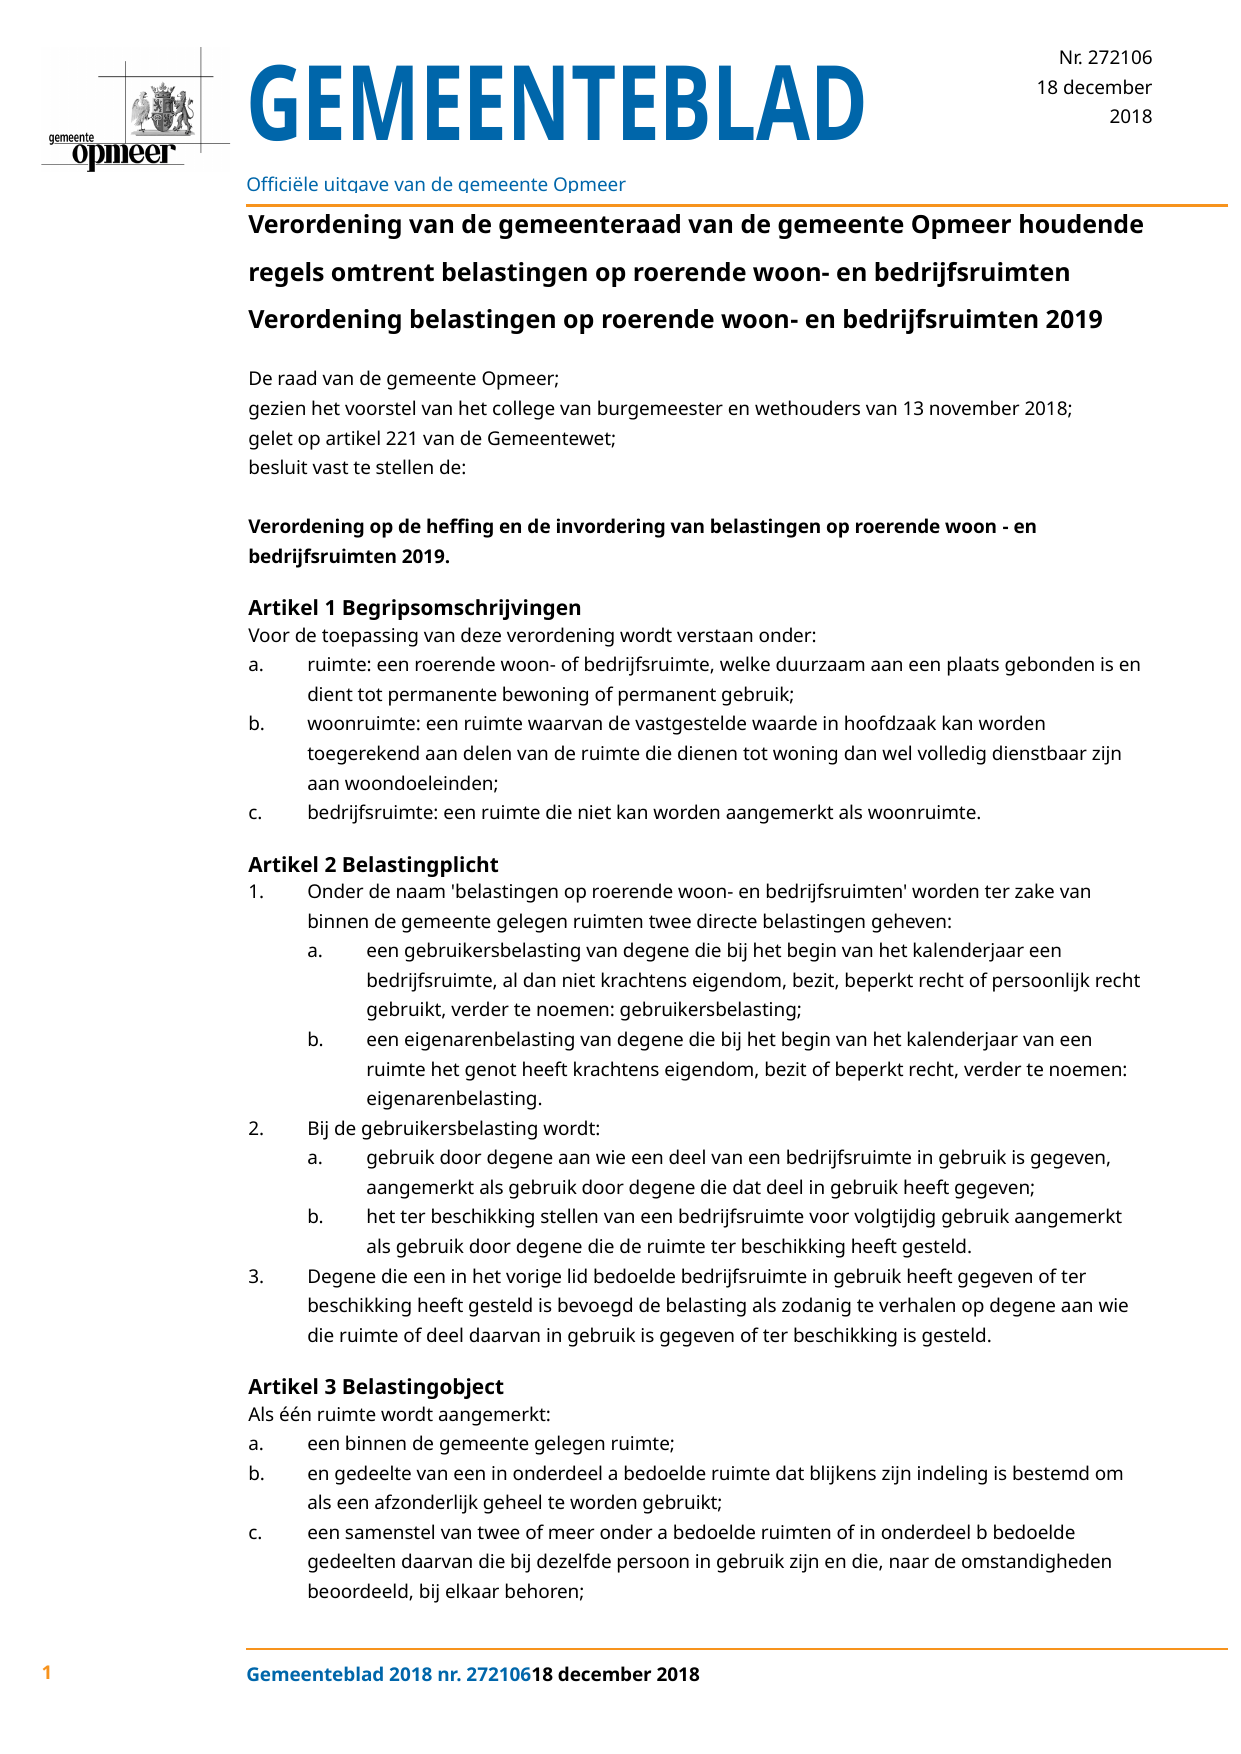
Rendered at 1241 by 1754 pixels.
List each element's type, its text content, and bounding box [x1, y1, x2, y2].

list Degene die een in het vorige lid bedoelde bedrijfsruimte in gebruik heeft gegeven of ter beschikking heeft gesteld is bevoegd de belasting als zodanig te verhalen op degene aan wie die ruimte of deel daarvan in gebruik is gegeven of ter beschikking is gesteld. [248, 1263, 1152, 1348]
text De raad van de gemeente Opmeer; [248, 366, 1152, 391]
text gelet op artikel 221 van de Gemeentewet; [248, 425, 1152, 450]
text Als één ruimte wordt aangemerkt: [248, 1401, 1152, 1427]
list bedrijfsruimte: een ruimte die niet kan worden aangemerkt als woonruimte. [248, 799, 1152, 825]
list en gedeelte van een in onderdeel a bedoelde ruimte dat blijkens zijn indeling is bestemd om als een afzonderlijk geheel te worden gebruikt; [248, 1460, 1152, 1515]
list Onder de naam 'belastingen op roerende woon- en bedrijfsruimten' worden ter zake van binnen de gemeente gelegen ruimten twee directe belastingen geheven: [248, 878, 1152, 933]
list Bij de gebruikersbelasting wordt: [248, 1115, 1152, 1141]
list een eigenarenbelasting van degene die bij het begin van het kalenderjaar van een ruimte het genot heeft krachtens eigendom, bezit of beperkt recht, verder te noemen: eigenarenbelasting. [307, 1026, 1152, 1111]
list een binnen de gemeente gelegen ruimte; [248, 1430, 1152, 1456]
text Artikel 1 Begripsomschrijvingen [248, 593, 1152, 622]
text Artikel 2 Belastingplicht [248, 850, 1152, 878]
text Voor de toepassing van deze verordening wordt verstaan onder: [248, 622, 1152, 648]
text gezien het voorstel van het college van burgemeester en wethouders van 13 november 2018; [248, 395, 1152, 421]
picture [41, 47, 231, 172]
list woonruimte: een ruimte waarvan de vastgestelde waarde in hoofdzaak kan worden toegerekend aan delen van de ruimte die dienen tot woning dan wel volledig dienstbaar zijn aan woondoeleinden; [248, 711, 1152, 796]
list een gebruikersbelasting van degene die bij het begin van het kalenderjaar een bedrijfsruimte, al dan niet krachtens eigendom, bezit, beperkt recht of persoonlijk recht gebruikt, verder te noemen: gebruikersbelasting; [307, 937, 1152, 1022]
list het ter beschikking stellen van een bedrijfsruimte voor volgtijdig gebruik aangemerkt als gebruik door degene die de ruimte ter beschikking heeft gesteld. [307, 1204, 1152, 1259]
text Verordening van de gemeenteraad van de gemeente Opmeer houdende regels omtrent belastingen op roerende woon- en bedrijfsruimten Verordening belastingen op roerende woon‑ en bedrijfsruimten 2019 [248, 207, 1152, 336]
text Artikel 3 Belastingobject [248, 1372, 1152, 1401]
text besluit vast te stellen de: [248, 454, 1152, 480]
list ruimte: een roerende woon- of bedrijfsruimte, welke duurzaam aan een plaats gebonden is en dient tot permanente bewoning of permanent gebruik; [248, 651, 1152, 707]
list gebruik door degene aan wie een deel van een bedrijfsruimte in gebruik is gegeven, aangemerkt als gebruik door degene die dat deel in gebruik heeft gegeven; [307, 1144, 1152, 1200]
text Verordening op de heffing en de invordering van belastingen op roerende woon - en bedrijfsruimten 2019. [248, 513, 1152, 569]
list een samenstel van twee of meer onder a bedoelde ruimten of in onderdeel b bedoelde gedeelten daarvan die bij dezelfde persoon in gebruik zijn en die, naar de omstandigheden beoordeeld, bij elkaar behoren; [248, 1519, 1152, 1604]
